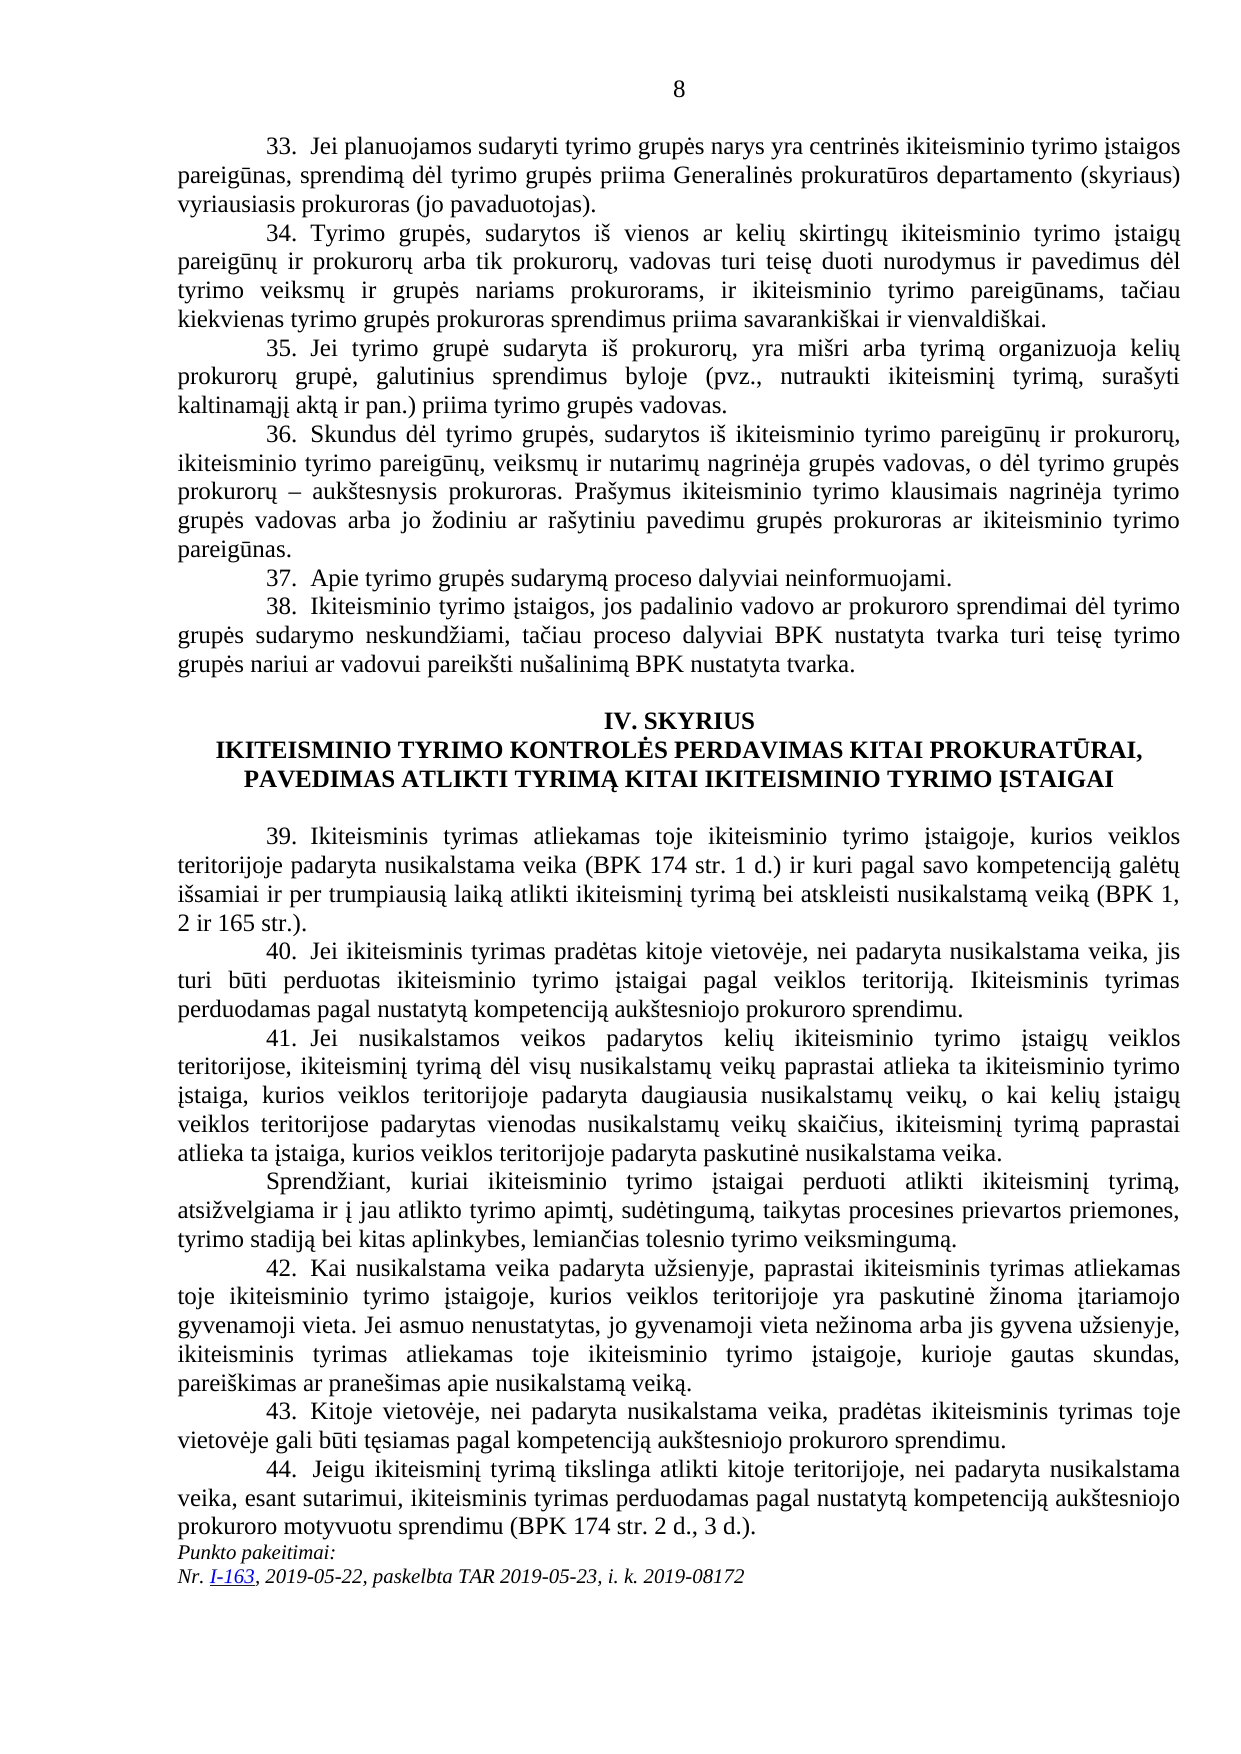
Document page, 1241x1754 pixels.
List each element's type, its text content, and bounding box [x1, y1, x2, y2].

text 43. Kitoje vietovėje, nei padaryta nusikalstama veika, pradėtas ikiteisminis tyrimas toje vietovėje gali būti tęsiamas pagal kompetenciją aukštesniojo prokuroro sprendimu. [177, 1396, 1181, 1454]
text IV. SKYRIUS [177, 706, 1181, 735]
text 34. Tyrimo grupės, sudarytos iš vienos ar kelių skirtingų ikiteisminio tyrimo įstaigų pareigūnų ir prokurorų arba tik prokurorų, vadovas turi teisę duoti nurodymus ir pavedimus dėl tyrimo veiksmų ir grupės nariams prokurorams, ir ikiteisminio tyrimo pareigūnams, tačiau kiekvienas tyrimo grupės prokuroras sprendimus priima savarankiškai ir vienvaldiškai. [177, 218, 1181, 333]
text Sprendžiant, kuriai ikiteisminio tyrimo įstaigai perduoti atlikti ikiteisminį tyrimą, atsižvelgiama ir į jau atlikto tyrimo apimtį, sudėtingumą, taikytas procesines prievartos priemones, tyrimo stadiją bei kitas aplinkybes, lemiančias tolesnio tyrimo veiksmingumą. [177, 1166, 1181, 1253]
text IKITEISMINIO TYRIMO KONTROLĖS PERDAVIMAS KITAI PROKURATŪRAI, PAVEDIMAS ATLIKTI TYRIMĄ KITAI IKITEISMINIO TYRIMO ĮSTAIGAI [177, 735, 1181, 793]
text Punkto pakeitimai: [177, 1540, 1181, 1564]
text 39. Ikiteisminis tyrimas atliekamas toje ikiteisminio tyrimo įstaigoje, kurios veiklos teritorijoje padaryta nusikalstama veika (BPK 174 str. 1 d.) ir kuri pagal savo kompetenciją galėtų išsamiai ir per trumpiausią laiką atlikti ikiteisminį tyrimą bei atskleisti nusikalstamą veiką (BPK 1, 2 ir 165 str.). [177, 821, 1181, 936]
text 37. Apie tyrimo grupės sudarymą proceso dalyviai neinformuojami. [177, 563, 1181, 591]
text 35. Jei tyrimo grupė sudaryta iš prokurorų, yra mišri arba tyrimą organizuoja kelių prokurorų grupė, galutinius sprendimus byloje (pvz., nutraukti ikiteisminį tyrimą, surašyti kaltinamąjį aktą ir pan.) priima tyrimo grupės vadovas. [177, 333, 1181, 419]
text 42. Kai nusikalstama veika padaryta užsienyje, paprastai ikiteisminis tyrimas atliekamas toje ikiteisminio tyrimo įstaigoje, kurios veiklos teritorijoje yra paskutinė žinoma įtariamojo gyvenamoji vieta. Jei asmuo nenustatytas, jo gyvenamoji vieta nežinoma arba jis gyvena užsienyje, ikiteisminis tyrimas atliekamas toje ikiteisminio tyrimo įstaigoje, kurioje gautas skundas, pareiškimas ar pranešimas apie nusikalstamą veiką. [177, 1253, 1181, 1396]
text 44. Jeigu ikiteisminį tyrimą tikslinga atlikti kitoje teritorijoje, nei padaryta nusikalstama veika, esant sutarimui, ikiteisminis tyrimas perduodamas pagal nustatytą kompetenciją aukštesniojo prokuroro motyvuotu sprendimu (BPK 174 str. 2 d., 3 d.). [177, 1454, 1181, 1540]
text 33. Jei planuojamos sudaryti tyrimo grupės narys yra centrinės ikiteisminio tyrimo įstaigos pareigūnas, sprendimą dėl tyrimo grupės priima Generalinės prokuratūros departamento (skyriaus) vyriausiasis prokuroras (jo pavaduotojas). [177, 131, 1181, 218]
text 38. Ikiteisminio tyrimo įstaigos, jos padalinio vadovo ar prokuroro sprendimai dėl tyrimo grupės sudarymo neskundžiami, tačiau proceso dalyviai BPK nustatyta tvarka turi teisę tyrimo grupės nariui ar vadovui pareikšti nušalinimą BPK nustatyta tvarka. [177, 591, 1181, 678]
text 36. Skundus dėl tyrimo grupės, sudarytos iš ikiteisminio tyrimo pareigūnų ir prokurorų, ikiteisminio tyrimo pareigūnų, veiksmų ir nutarimų nagrinėja grupės vadovas, o dėl tyrimo grupės prokurorų – aukštesnysis prokuroras. Prašymus ikiteisminio tyrimo klausimais nagrinėja tyrimo grupės vadovas arba jo žodiniu ar rašytiniu pavedimu grupės prokuroras ar ikiteisminio tyrimo pareigūnas. [177, 419, 1181, 563]
text Nr. I-163, 2019-05-22, paskelbta TAR 2019-05-23, i. k. 2019-08172 [177, 1564, 1181, 1588]
text 40. Jei ikiteisminis tyrimas pradėtas kitoje vietovėje, nei padaryta nusikalstama veika, jis turi būti perduotas ikiteisminio tyrimo įstaigai pagal veiklos teritoriją. Ikiteisminis tyrimas perduodamas pagal nustatytą kompetenciją aukštesniojo prokuroro sprendimu. [177, 936, 1181, 1023]
text 41. Jei nusikalstamos veikos padarytos kelių ikiteisminio tyrimo įstaigų veiklos teritorijose, ikiteisminį tyrimą dėl visų nusikalstamų veikų paprastai atlieka ta ikiteisminio tyrimo įstaiga, kurios veiklos teritorijoje padaryta daugiausia nusikalstamų veikų, o kai kelių įstaigų veiklos teritorijose padarytas vienodas nusikalstamų veikų skaičius, ikiteisminį tyrimą paprastai atlieka ta įstaiga, kurios veiklos teritorijoje padaryta paskutinė nusikalstama veika. [177, 1023, 1181, 1166]
